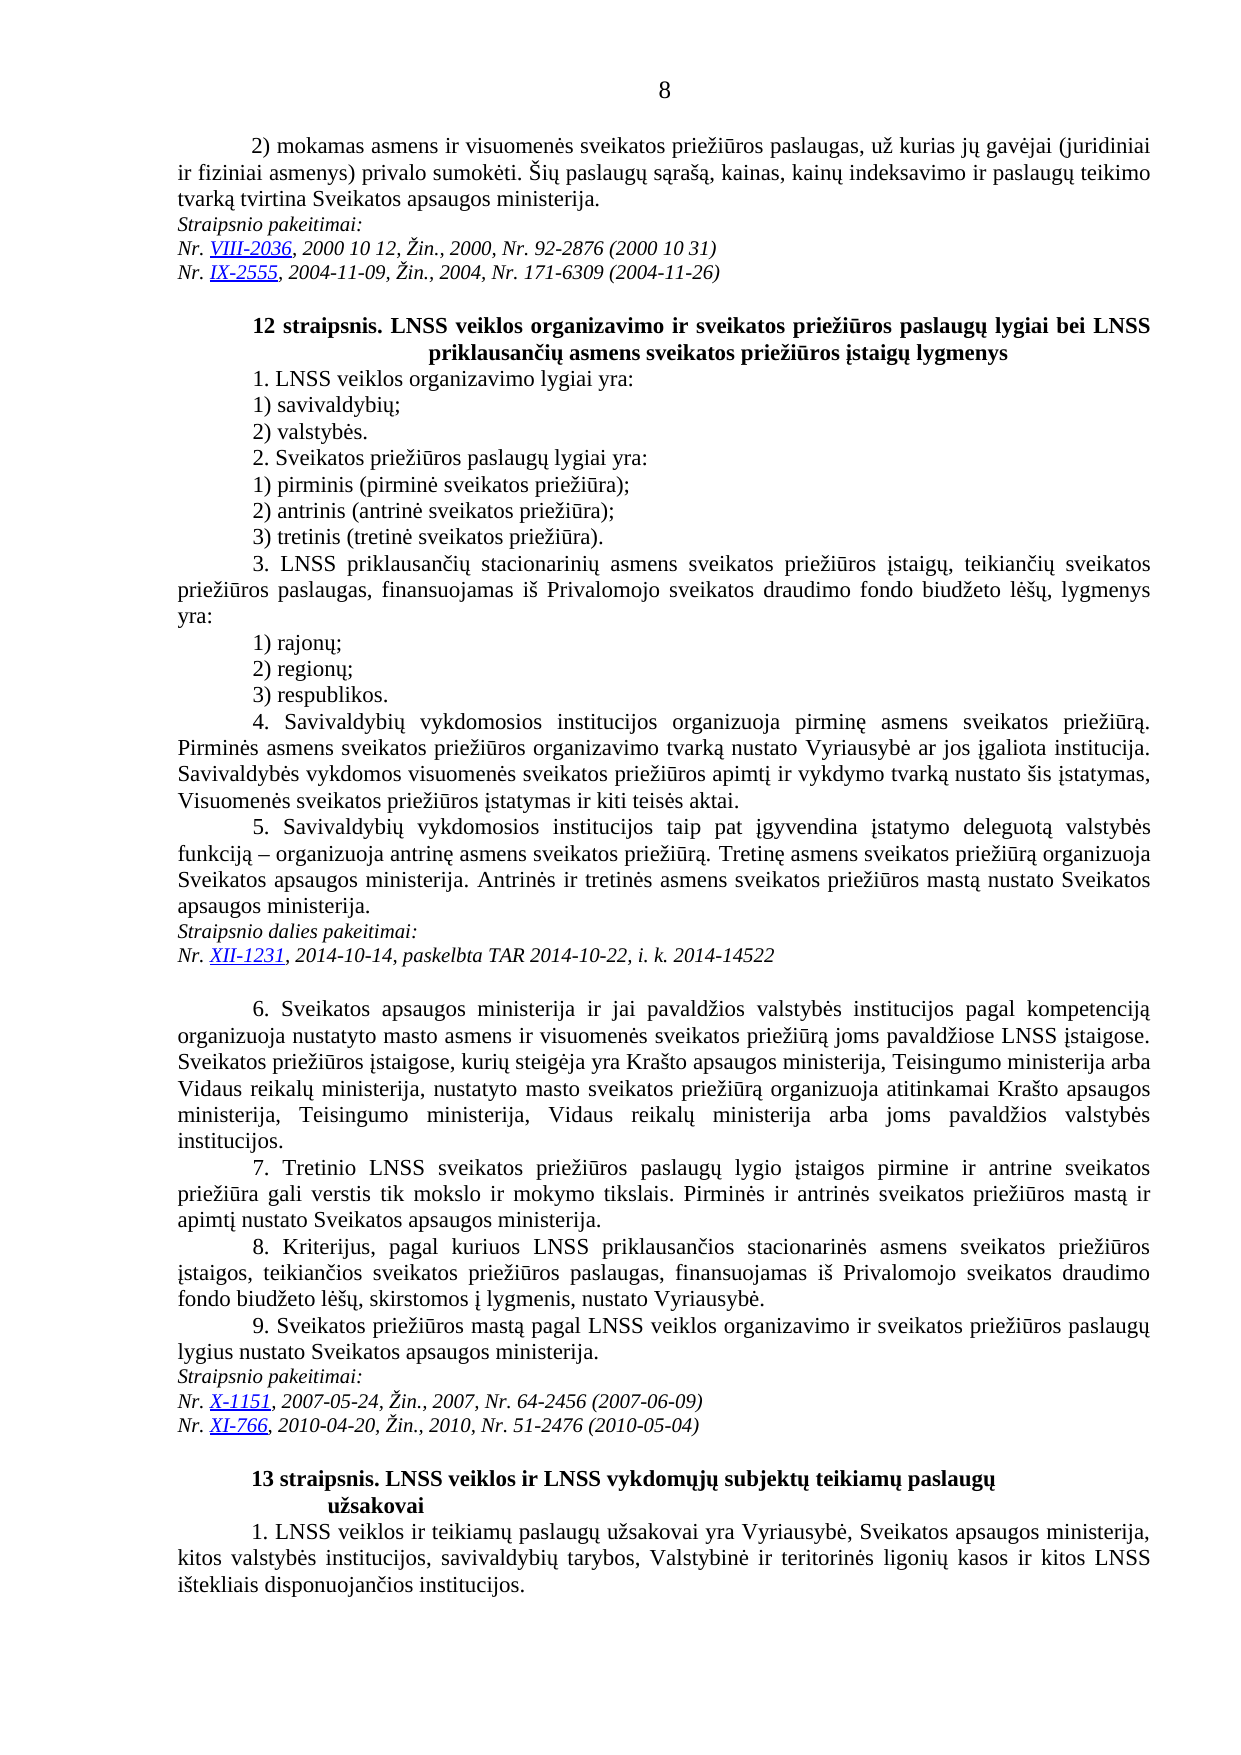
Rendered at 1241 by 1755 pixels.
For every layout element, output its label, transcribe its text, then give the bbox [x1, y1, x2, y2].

text 1) pirminis (pirminė sveikatos priežiūra); [177, 471, 1152, 497]
text 3) respublikos. [177, 681, 1152, 708]
text 2) valstybės. [177, 418, 1152, 444]
text Straipsnio pakeitimai: [177, 1364, 1152, 1388]
text 2. Sveikatos priežiūros paslaugų lygiai yra: [177, 444, 1152, 471]
text 1) savivaldybių; [177, 392, 1152, 418]
text 1. LNSS veiklos ir teikiamų paslaugų užsakovai yra Vyriausybė, Sveikatos apsaugos ministerija, kitos valstybės institucijos, savivaldybių tarybos, Valstybinė ir teritorinės ligonių kasos ir kitos LNSS ištekliais disponuojančios institucijos. [177, 1518, 1152, 1597]
text 12 straipsnis. LNSS veiklos organizavimo ir sveikatos priežiūros paslaugų lygiai bei LNSS priklausančių asmens sveikatos priežiūros įstaigų lygmenys [252, 312, 1152, 365]
text 2) antrinis (antrinė sveikatos priežiūra); [177, 497, 1152, 523]
text 1. LNSS veiklos organizavimo lygiai yra: [177, 365, 1152, 392]
text 4. Savivaldybių vykdomosios institucijos organizuoja pirminę asmens sveikatos priežiūrą. Pirminės asmens sveikatos priežiūros organizavimo tvarką nustato Vyriausybė ar jos įgaliota institucija. Savivaldybės vykdomos visuomenės sveikatos priežiūros apimtį ir vykdymo tvarką nustato šis įstatymas, Visuomenės sveikatos priežiūros įstatymas ir kiti teisės aktai. [177, 708, 1152, 813]
text Nr. IX-2555, 2004-11-09, Žin., 2004, Nr. 171-6309 (2004-11-26) [177, 260, 1152, 284]
text 5. Savivaldybių vykdomosios institucijos taip pat įgyvendina įstatymo deleguotą valstybės funkciją – organizuoja antrinę asmens sveikatos priežiūrą. Tretinę asmens sveikatos priežiūrą organizuoja Sveikatos apsaugos ministerija. Antrinės ir tretinės asmens sveikatos priežiūros mastą nustato Sveikatos apsaugos ministerija. [177, 813, 1152, 919]
text 2) mokamas asmens ir visuomenės sveikatos priežiūros paslaugas, už kurias jų gavėjai (juridiniai ir fiziniai asmenys) privalo sumokėti. Šių paslaugų sąrašą, kainas, kainų indeksavimo ir paslaugų teikimo tvarką tvirtina Sveikatos apsaugos ministerija. [177, 132, 1152, 212]
text 3) tretinis (tretinė sveikatos priežiūra). [177, 523, 1152, 550]
text 9. Sveikatos priežiūros mastą pagal LNSS veiklos organizavimo ir sveikatos priežiūros paslaugų lygius nustato Sveikatos apsaugos ministerija. [177, 1312, 1152, 1364]
text Straipsnio pakeitimai: [177, 212, 1152, 236]
text 7. Tretinio LNSS sveikatos priežiūros paslaugų lygio įstaigos pirmine ir antrine sveikatos priežiūra gali verstis tik mokslo ir mokymo tikslais. Pirminės ir antrinės sveikatos priežiūros mastą ir apimtį nustato Sveikatos apsaugos ministerija. [177, 1154, 1152, 1233]
text 2) regionų; [177, 655, 1152, 681]
text 6. Sveikatos apsaugos ministerija ir jai pavaldžios valstybės institucijos pagal kompetenciją organizuoja nustatyto masto asmens ir visuomenės sveikatos priežiūrą joms pavaldžiose LNSS įstaigose. Sveikatos priežiūros įstaigose, kurių steigėja yra Krašto apsaugos ministerija, Teisingumo ministerija arba Vidaus reikalų ministerija, nustatyto masto sveikatos priežiūrą organizuoja atitinkamai Krašto apsaugos ministerija, Teisingumo ministerija, Vidaus reikalų ministerija arba joms pavaldžios valstybės institucijos. [177, 996, 1152, 1154]
text 13 straipsnis. LNSS veiklos ir LNSS vykdomųjų subjektų teikiamų paslaugų [177, 1465, 1152, 1492]
text 1) rajonų; [177, 629, 1152, 655]
text Nr. XII-1231, 2014-10-14, paskelbta TAR 2014-10-22, i. k. 2014-14522 [177, 943, 1152, 967]
text Nr. XI-766, 2010-04-20, Žin., 2010, Nr. 51-2476 (2010-05-04) [177, 1413, 1152, 1437]
text 3. LNSS priklausančių stacionarinių asmens sveikatos priežiūros įstaigų, teikiančių sveikatos priežiūros paslaugas, finansuojamas iš Privalomojo sveikatos draudimo fondo biudžeto lėšų, lygmenys yra: [177, 550, 1152, 629]
text užsakovai [177, 1492, 1152, 1518]
text Nr. VIII-2036, 2000 10 12, Žin., 2000, Nr. 92-2876 (2000 10 31) [177, 236, 1152, 260]
text 8. Kriterijus, pagal kuriuos LNSS priklausančios stacionarinės asmens sveikatos priežiūros įstaigos, teikiančios sveikatos priežiūros paslaugas, finansuojamas iš Privalomojo sveikatos draudimo fondo biudžeto lėšų, skirstomos į lygmenis, nustato Vyriausybė. [177, 1233, 1152, 1312]
text Straipsnio dalies pakeitimai: [177, 919, 1152, 943]
text Nr. X-1151, 2007-05-24, Žin., 2007, Nr. 64-2456 (2007-06-09) [177, 1388, 1152, 1413]
